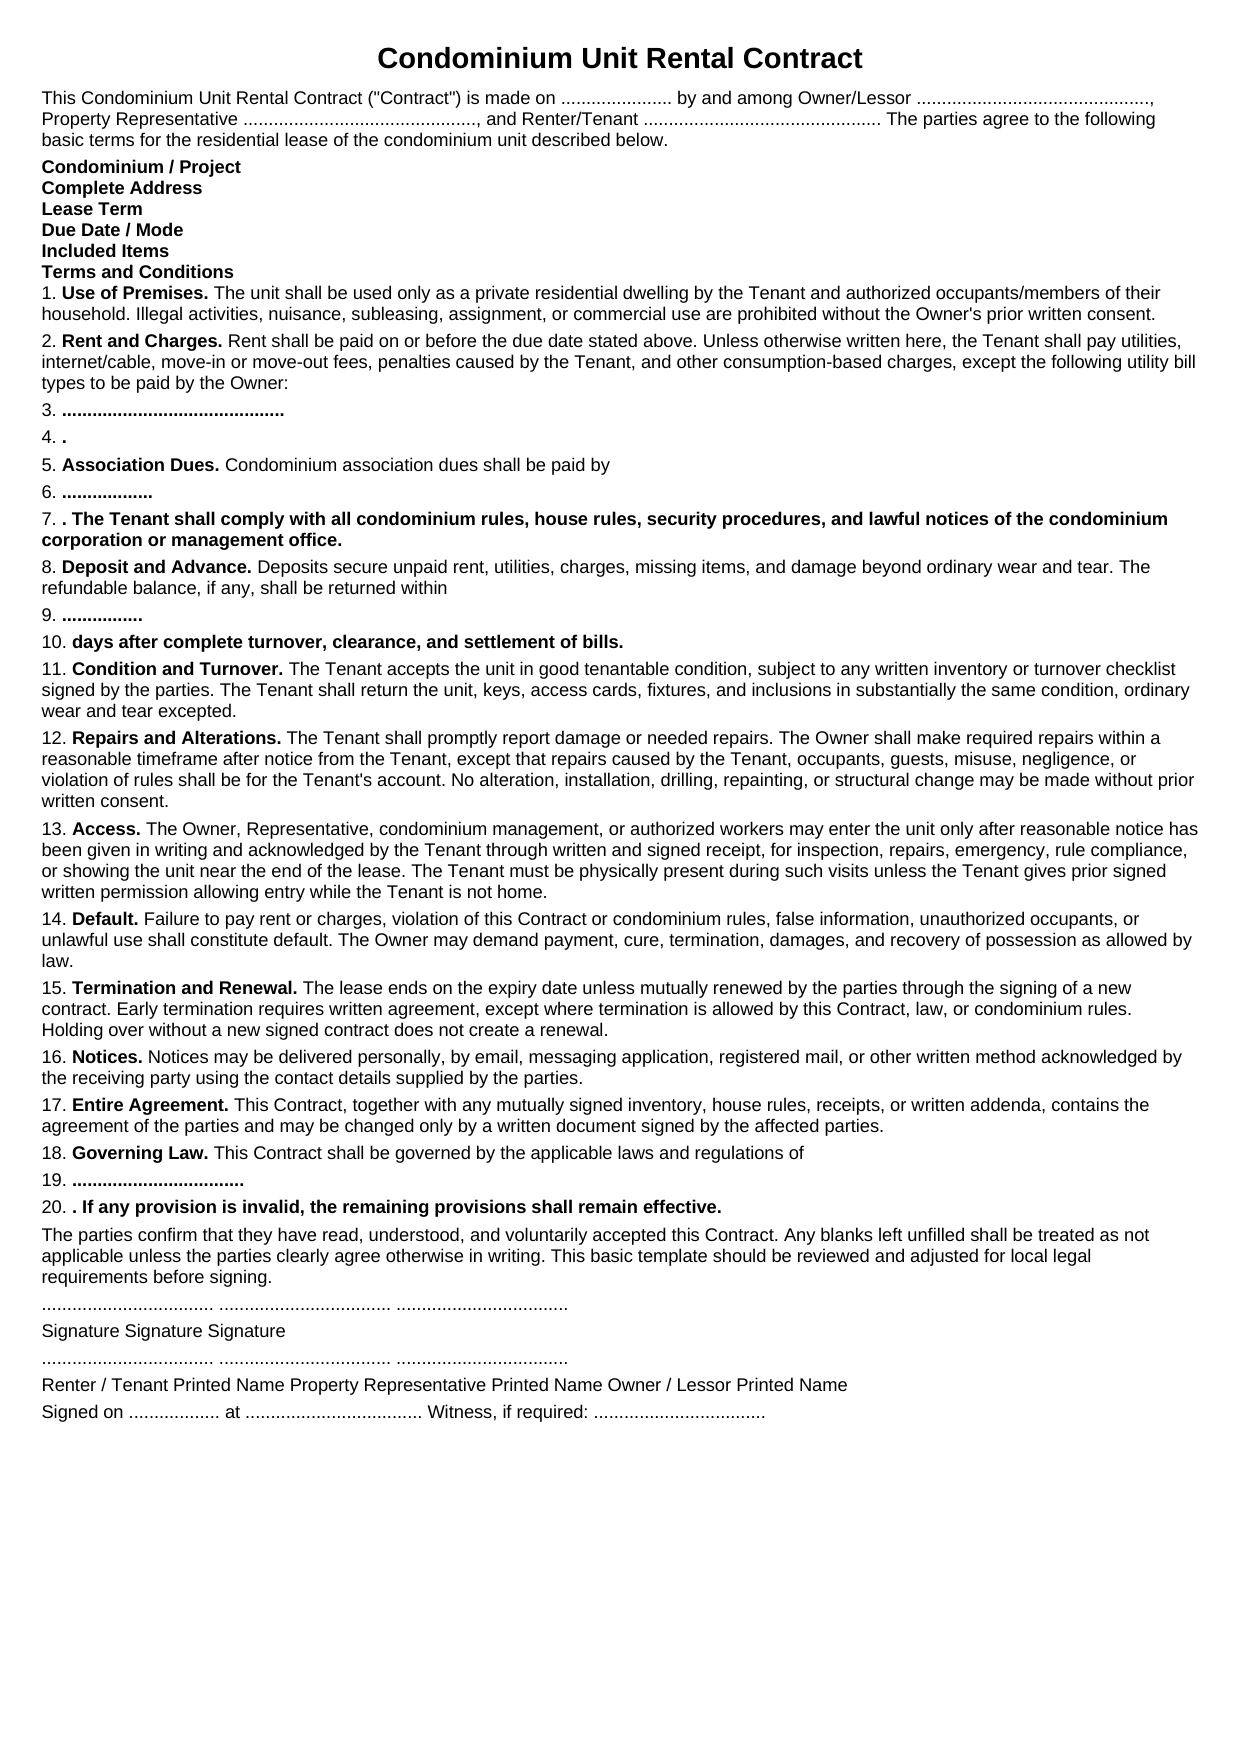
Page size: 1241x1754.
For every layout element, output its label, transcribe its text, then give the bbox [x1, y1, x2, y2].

text 7. . The Tenant shall comply with all condominium rules, house rules, security procedures, and lawful notices of the condominium corporation or management office. [41, 508, 1199, 550]
text 2. Rent and Charges. Rent shall be paid on or before the due date stated above. Unless otherwise written here, the Tenant shall pay utilities, internet/cable, move-in or move-out fees, penalties caused by the Tenant, and other consumption-based charges, except the following utility bill types to be paid by the Owner: [41, 330, 1199, 393]
text 1. Use of Premises. The unit shall be used only as a private residential dwelling by the Tenant and authorized occupants/members of their household. Illegal activities, nuisance, subleasing, assignment, or commercial use are prohibited without the Owner's prior written consent. [41, 282, 1199, 324]
text Renter / Tenant Printed Name Property Representative Printed Name Owner / Lessor Printed Name [41, 1374, 1199, 1395]
text 11. Condition and Turnover. The Tenant accepts the unit in good tenantable condition, subject to any written inventory or turnover checklist signed by the parties. The Tenant shall return the unit, keys, access cards, fixtures, and inclusions in substantially the same condition, ordinary wear and tear excepted. [41, 658, 1199, 721]
text This Condominium Unit Rental Contract ("Contract") is made on ...................... by and among Owner/Lessor .............................................., Property Representative .............................................., and Renter/Tenant ............................................... The parties agree to the following basic terms for the residential lease of the condominium unit described below. [41, 87, 1199, 150]
text Signature Signature Signature [41, 1320, 1199, 1341]
text Terms and Conditions [41, 261, 1199, 282]
text 8. Deposit and Advance. Deposits secure unpaid rent, utilities, charges, missing items, and damage beyond ordinary wear and tear. The refundable balance, if any, shall be returned within [41, 556, 1199, 598]
text 19. .................................. [41, 1169, 1199, 1191]
text 17. Entire Agreement. This Contract, together with any mutually signed inventory, house rules, receipts, or written addenda, contains the agreement of the parties and may be changed only by a written document signed by the affected parties. [41, 1094, 1199, 1136]
text 13. Access. The Owner, Representative, condominium management, or authorized workers may enter the unit only after reasonable notice has been given in writing and acknowledged by the Tenant through written and signed receipt, for inspection, repairs, emergency, rule compliance, or showing the unit near the end of the lease. The Tenant must be physically present during such visits unless the Tenant gives prior signed written permission allowing entry while the Tenant is not home. [41, 818, 1199, 902]
table_cell Due Date / Mode [41, 219, 1199, 240]
text 18. Governing Law. This Contract shall be governed by the applicable laws and regulations of [41, 1142, 1199, 1163]
text Signed on .................. at ................................... Witness, if required: .................................. [41, 1401, 1199, 1422]
text 6. .................. [41, 481, 1199, 502]
table_header Condominium / Project [41, 156, 1199, 177]
text 16. Notices. Notices may be delivered personally, by email, messaging application, registered mail, or other written method acknowledged by the receiving party using the contact details supplied by the parties. [41, 1046, 1199, 1088]
text 12. Repairs and Alterations. The Tenant shall promptly report damage or needed repairs. The Owner shall make required repairs within a reasonable timeframe after notice from the Tenant, except that repairs caused by the Tenant, occupants, guests, misuse, negligence, or violation of rules shall be for the Tenant's account. No alteration, installation, drilling, repainting, or structural change may be made without prior written consent. [41, 727, 1199, 812]
table_cell Lease Term [41, 198, 1199, 219]
text 20. . If any provision is invalid, the remaining provisions shall remain effective. [41, 1197, 1199, 1218]
text 3. ............................................ [41, 399, 1199, 421]
text .................................. .................................. .................................. [41, 1293, 1199, 1314]
table_cell Complete Address [41, 177, 1199, 198]
text 4. . [41, 427, 1199, 448]
table_cell Included Items [41, 240, 1199, 261]
text 14. Default. Failure to pay rent or charges, violation of this Contract or condominium rules, false information, unauthorized occupants, or unlawful use shall constitute default. The Owner may demand payment, cure, termination, damages, and recovery of possession as allowed by law. [41, 908, 1199, 971]
text The parties confirm that they have read, understood, and voluntarily accepted this Contract. Any blanks left unfilled shall be treated as not applicable unless the parties clearly agree otherwise in writing. This basic template should be reviewed and adjusted for local legal requirements before signing. [41, 1224, 1199, 1287]
text .................................. .................................. .................................. [41, 1347, 1199, 1368]
title Condominium Unit Rental Contract [41, 41, 1199, 75]
text 5. Association Dues. Condominium association dues shall be paid by [41, 454, 1199, 475]
text 9. ................ [41, 604, 1199, 625]
text 15. Termination and Renewal. The lease ends on the expiry date unless mutually renewed by the parties through the signing of a new contract. Early termination requires written agreement, except where termination is allowed by this Contract, law, or condominium rules. Holding over without a new signed contract does not create a renewal. [41, 977, 1199, 1040]
text 10. days after complete turnover, clearance, and settlement of bills. [41, 631, 1199, 652]
